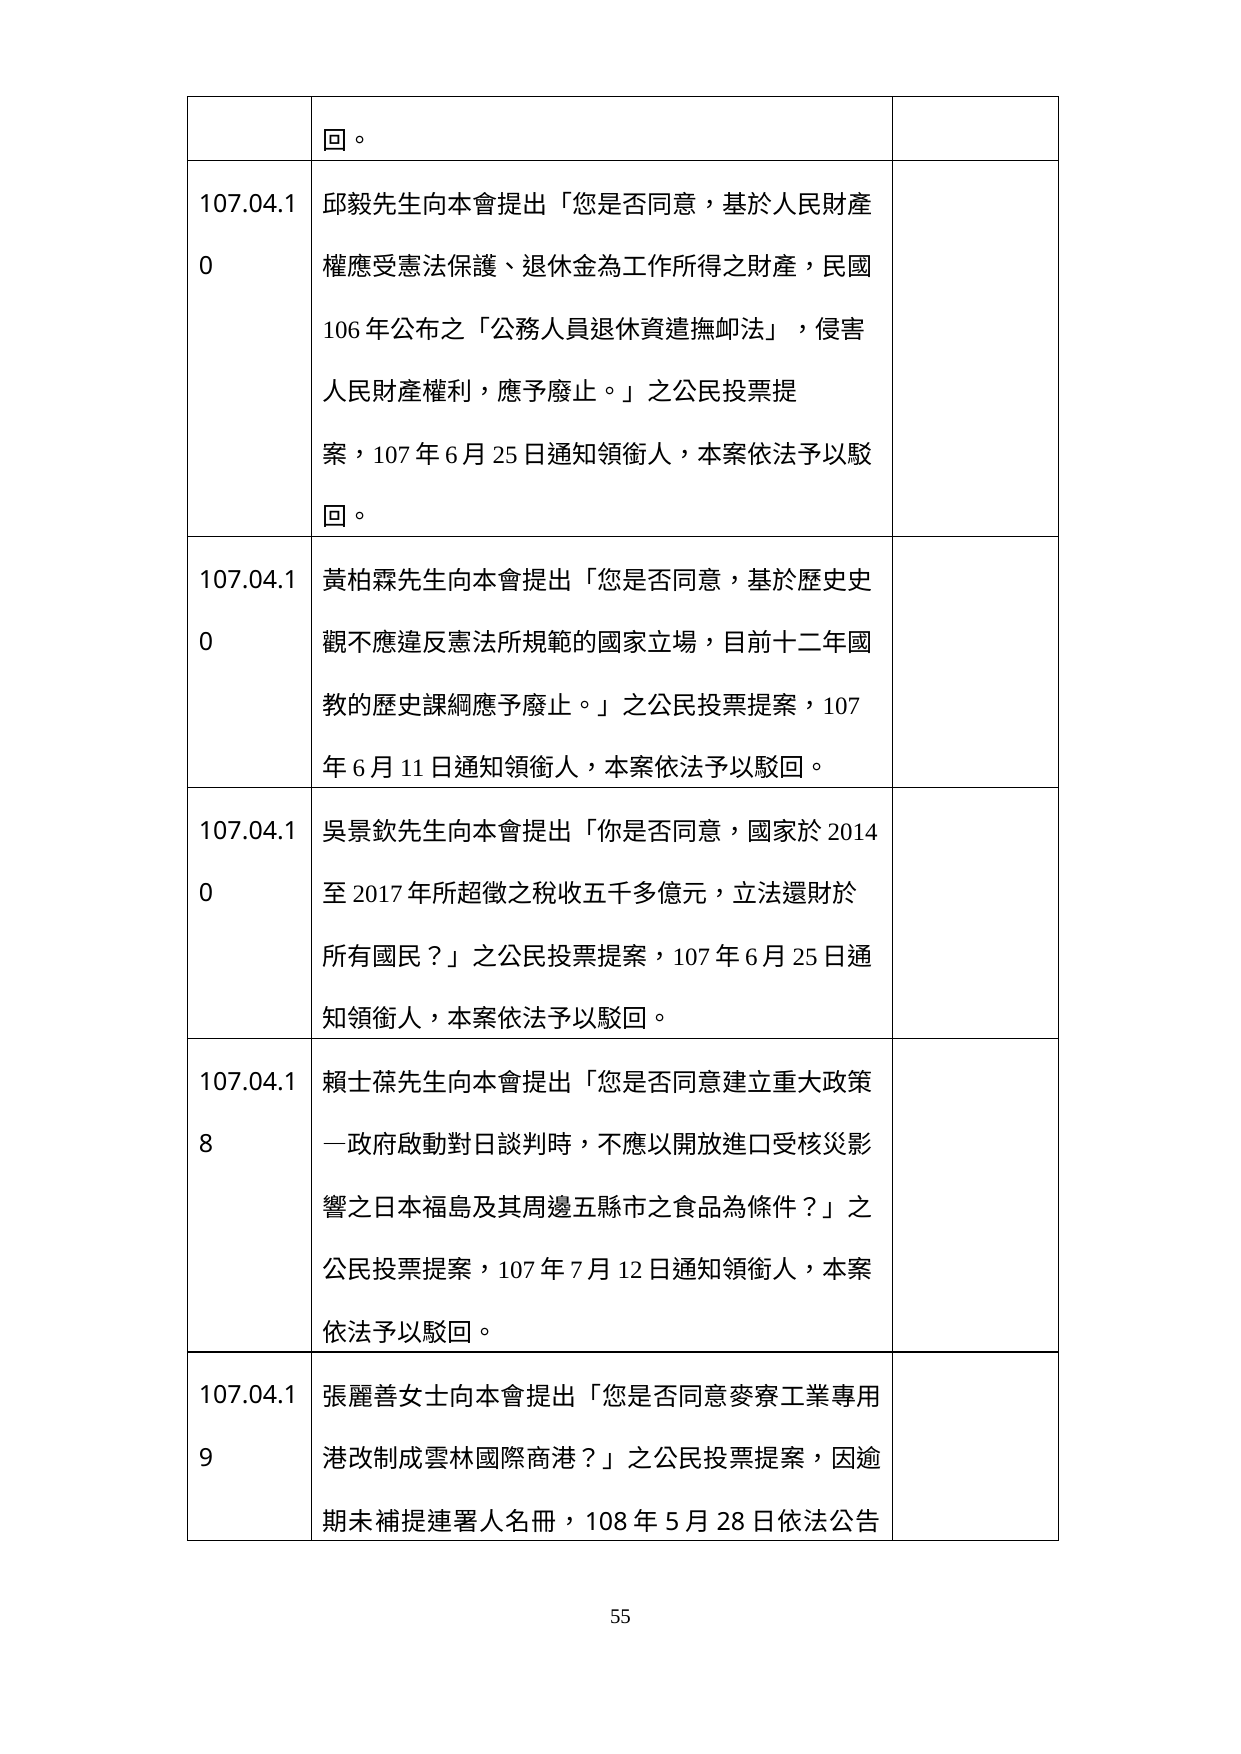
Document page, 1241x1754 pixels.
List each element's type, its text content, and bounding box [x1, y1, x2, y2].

table_cell 107.04.10 [188, 537, 311, 787]
table_cell 黃柏霖先生向本會提出「您是否同意，基於歷史史觀不應違反憲法所規範的國家立場，目前十二年國教的歷史課綱應予廢止。」之公民投票提案，107年6月11日通知領銜人，本案依法予以駁回。 [312, 537, 892, 787]
table_cell 107.04.10 [188, 788, 311, 1038]
table_cell [893, 537, 1058, 787]
table_cell [893, 161, 1058, 536]
table_cell 賴士葆先生向本會提出「您是否同意建立重大政策—政府啟動對日談判時，不應以開放進口受核災影響之日本福島及其周邊五縣市之食品為條件？」之公民投票提案，107年7月12日通知領銜人，本案依法予以駁回。 [312, 1039, 892, 1351]
table_cell 張麗善女士向本會提出「您是否同意麥寮工業專用港改制成雲林國際商港？」之公民投票提案，因逾期未補提連署人名冊，108年5月28日依法公告 [312, 1353, 892, 1540]
table_cell [893, 788, 1058, 1038]
table_cell [893, 1353, 1058, 1540]
table_cell 吳景欽先生向本會提出「你是否同意，國家於2014至2017年所超徵之稅收五千多億元，立法還財於所有國民？」之公民投票提案，107年6月25日通知領銜人，本案依法予以駁回。 [312, 788, 892, 1038]
table_cell 107.04.18 [188, 1039, 311, 1351]
table_cell [893, 1039, 1058, 1351]
table_cell [188, 97, 311, 160]
table_cell 107.04.19 [188, 1353, 311, 1540]
table_cell 回。 [312, 97, 892, 160]
table_cell 107.04.10 [188, 161, 311, 536]
table_cell 邱毅先生向本會提出「您是否同意，基於人民財產權應受憲法保護、退休金為工作所得之財產，民國106年公布之「公務人員退休資遣撫卹法」，侵害人民財產權利，應予廢止。」之公民投票提案，107年6月25日通知領銜人，本案依法予以駁回。 [312, 161, 892, 536]
table_cell [893, 97, 1058, 160]
